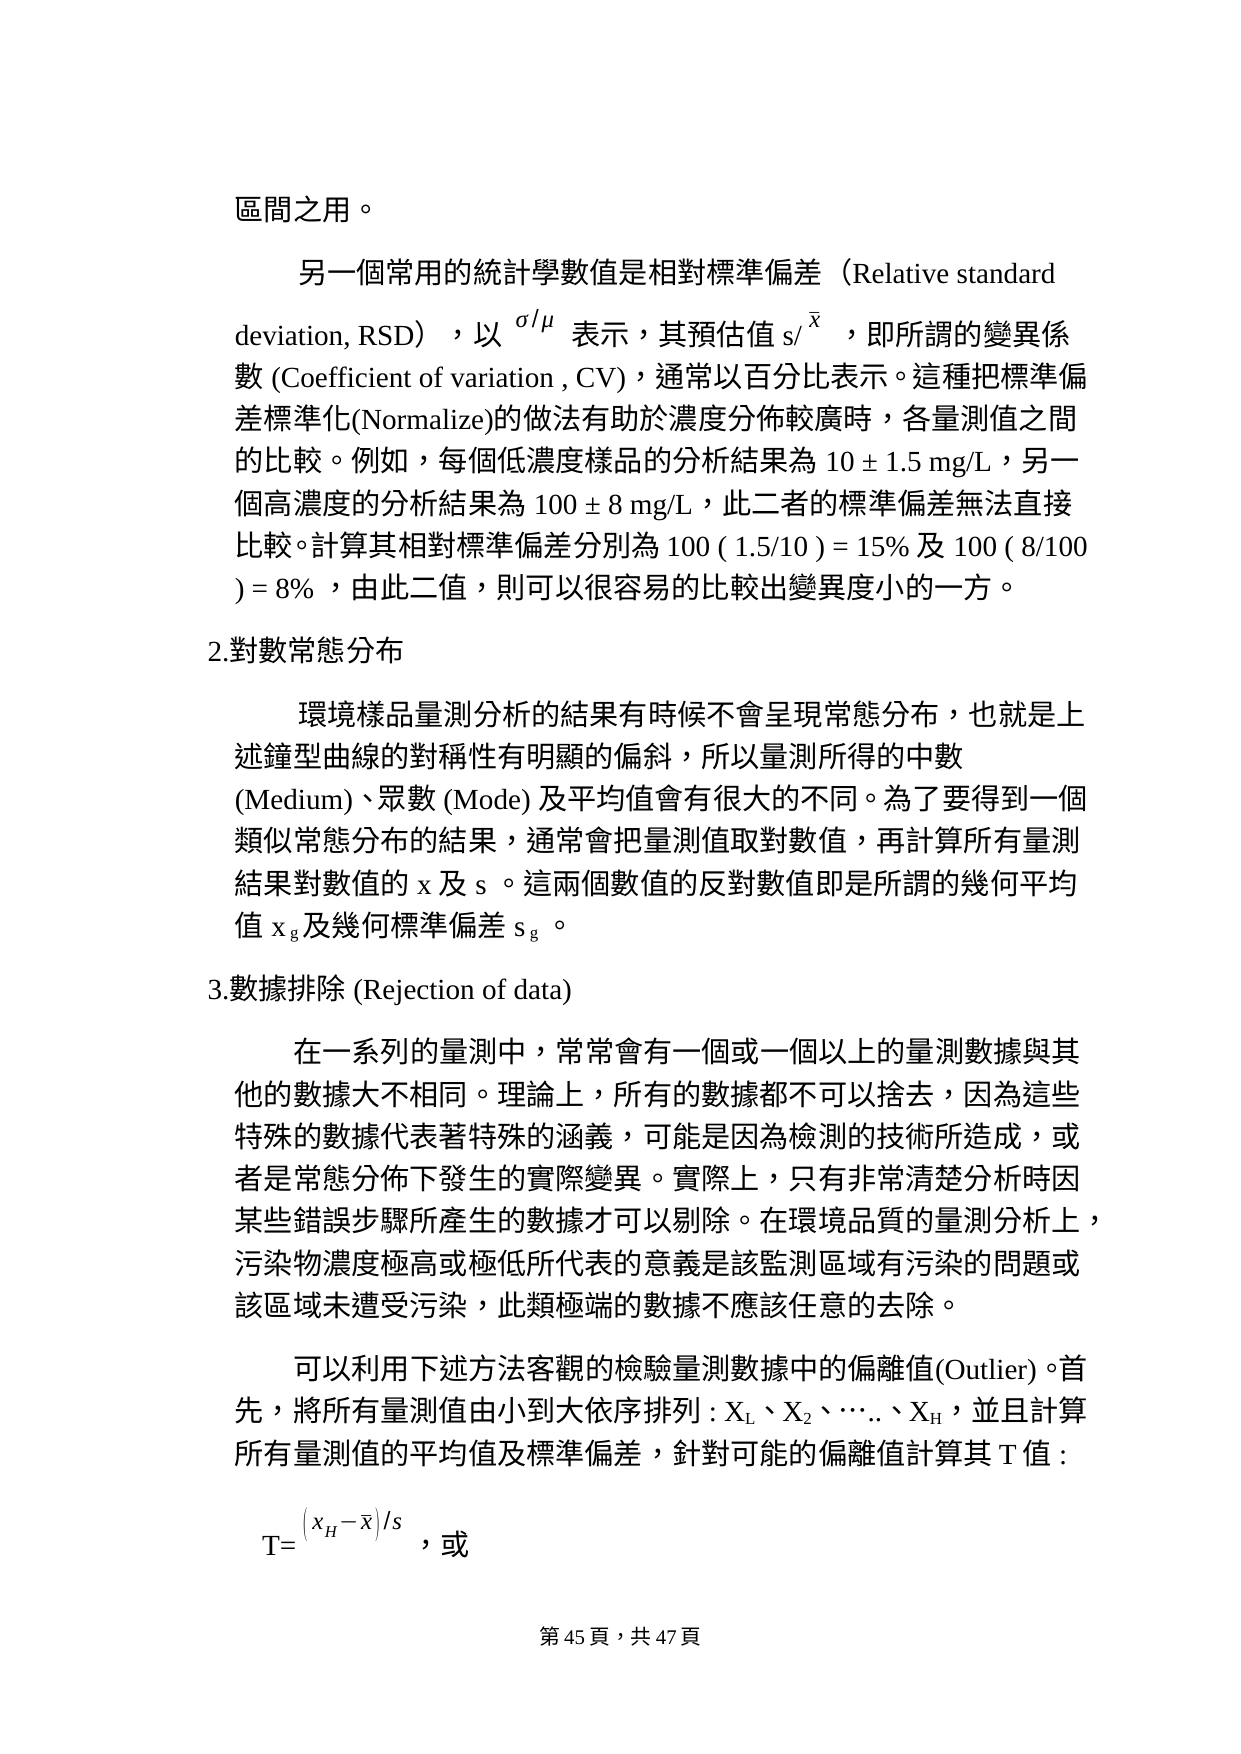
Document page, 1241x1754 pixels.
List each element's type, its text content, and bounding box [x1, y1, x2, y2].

text 2.對數常態分布 [207, 628, 1088, 670]
text 可以利用下述方法客觀的檢驗量測數據中的偏離值(Outlier)。首先，將所有量測值由小到大依序排列 : XL、X2、…..、XH，並且計算所有量測值的平均值及標準偏差，針對可能的偏離值計算其T值 : [234, 1346, 1088, 1473]
text T=，或 [234, 1493, 1088, 1564]
text 3.數據排除 (Rejection of data) [207, 966, 1088, 1008]
text 環境樣品量測分析的結果有時候不會呈現常態分布，也就是上述鐘型曲線的對稱性有明顯的偏斜，所以量測所得的中數 (Medium)、眾數 (Mode) 及平均值會有很大的不同。為了要得到一個類似常態分布的結果，通常會把量測值取對數值，再計算所有量測結果對數值的 x 及 s 。這兩個數值的反對數值即是所謂的幾何平均值 x g 及幾何標準偏差 s g 。 [234, 691, 1088, 945]
text 另一個常用的統計學數值是相對標準偏差（Relative standard deviation, RSD），以 表示，其預估值 s/ ，即所謂的變異係數 (Coefficient of variation , CV)，通常以百分比表示。這種把標準偏差標準化(Normalize)的做法有助於濃度分佈較廣時，各量測值之間的比較。例如，每個低濃度樣品的分析結果為 10 ± 1.5 mg/L，另一個高濃度的分析結果為 100 ± 8 mg/L，此二者的標準偏差無法直接比較。計算其相對標準偏差分別為100 ( 1.5/10 ) = 15% 及 100 ( 8/100 ) = 8% ，由此二值，則可以很容易的比較出變異度小的一方。 [234, 250, 1088, 607]
text 區間之用。 [234, 187, 1088, 229]
text 在一系列的量測中，常常會有一個或一個以上的量測數據與其他的數據大不相同。理論上，所有的數據都不可以捨去，因為這些特殊的數據代表著特殊的涵義，可能是因為檢測的技術所造成，或者是常態分佈下發生的實際變異。實際上，只有非常清楚分析時因某些錯誤步驟所產生的數據才可以剔除。在環境品質的量測分析上，污染物濃度極高或極低所代表的意義是該監測區域有污染的問題或該區域未遭受污染，此類極端的數據不應該任意的去除。 [234, 1029, 1088, 1325]
